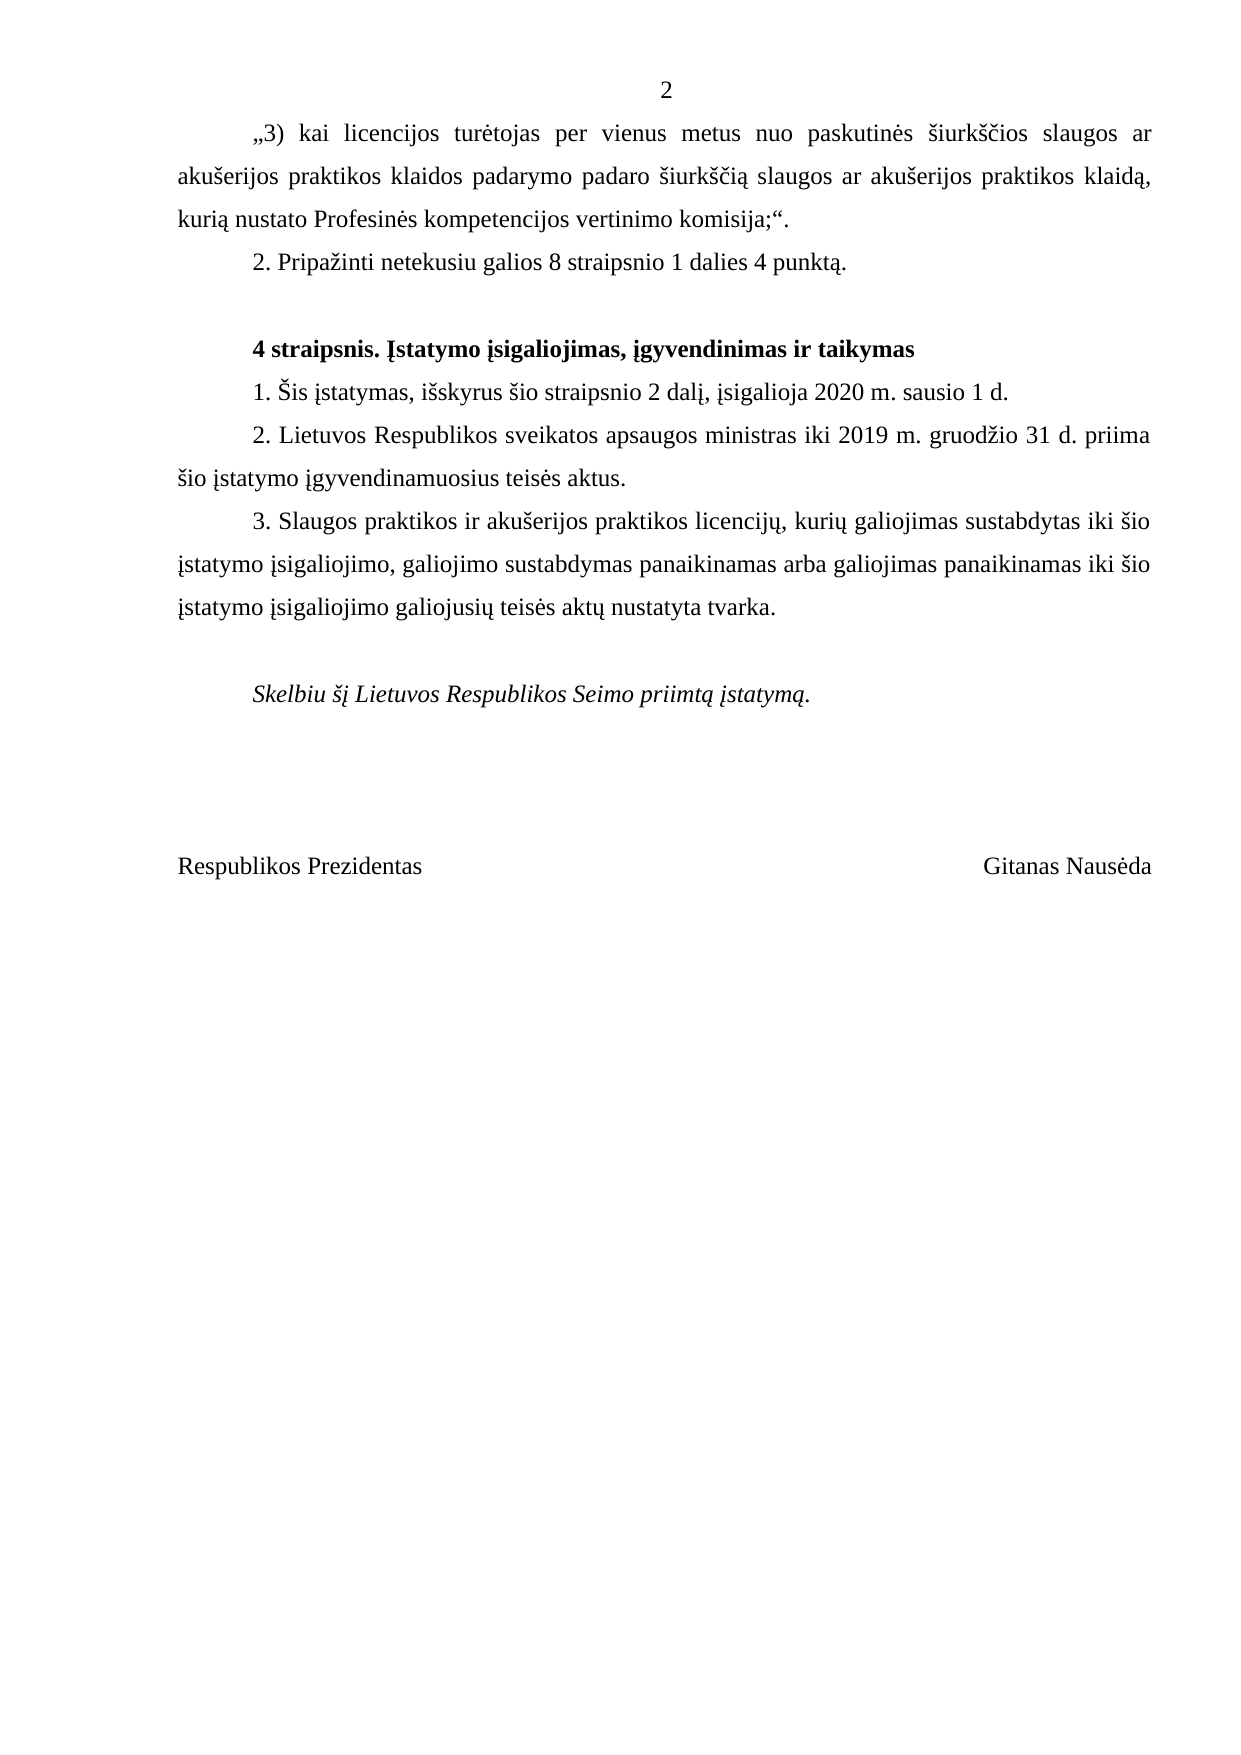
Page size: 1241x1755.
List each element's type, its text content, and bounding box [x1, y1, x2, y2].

text 2. Pripažinti netekusiu galios 8 straipsnio 1 dalies 4 punktą. [177, 247, 1152, 276]
text 1. Šis įstatymas, išskyrus šio straipsnio 2 dalį, įsigalioja 2020 m. sausio 1 d. [177, 377, 1152, 406]
text 3. Slaugos praktikos ir akušerijos praktikos licencijų, kurių galiojimas sustabdytas iki šio įstatymo įsigaliojimo, galiojimo sustabdymas panaikinamas arba galiojimas panaikinamas iki šio įstatymo įsigaliojimo galiojusių teisės aktų nustatyta tvarka. [177, 506, 1152, 621]
text 4 straipsnis. Įstatymo įsigaliojimas, įgyvendinimas ir taikymas [177, 334, 1152, 362]
text 2. Lietuvos Respublikos sveikatos apsaugos ministras iki 2019 m. gruodžio 31 d. priima šio įstatymo įgyvendinamuosius teisės aktus. [177, 420, 1152, 492]
text Skelbiu šį Lietuvos Respublikos Seimo priimtą įstatymą. [177, 679, 1152, 707]
text Respublikos Prezidentas Gitanas Nausėda [177, 851, 1152, 880]
text „3) kai licencijos turėtojas per vienus metus nuo paskutinės šiurkščios slaugos ar akušerijos praktikos klaidos padarymo padaro šiurkščią slaugos ar akušerijos praktikos klaidą, kurią nustato Profesinės kompetencijos vertinimo komisija;“. [177, 118, 1152, 233]
